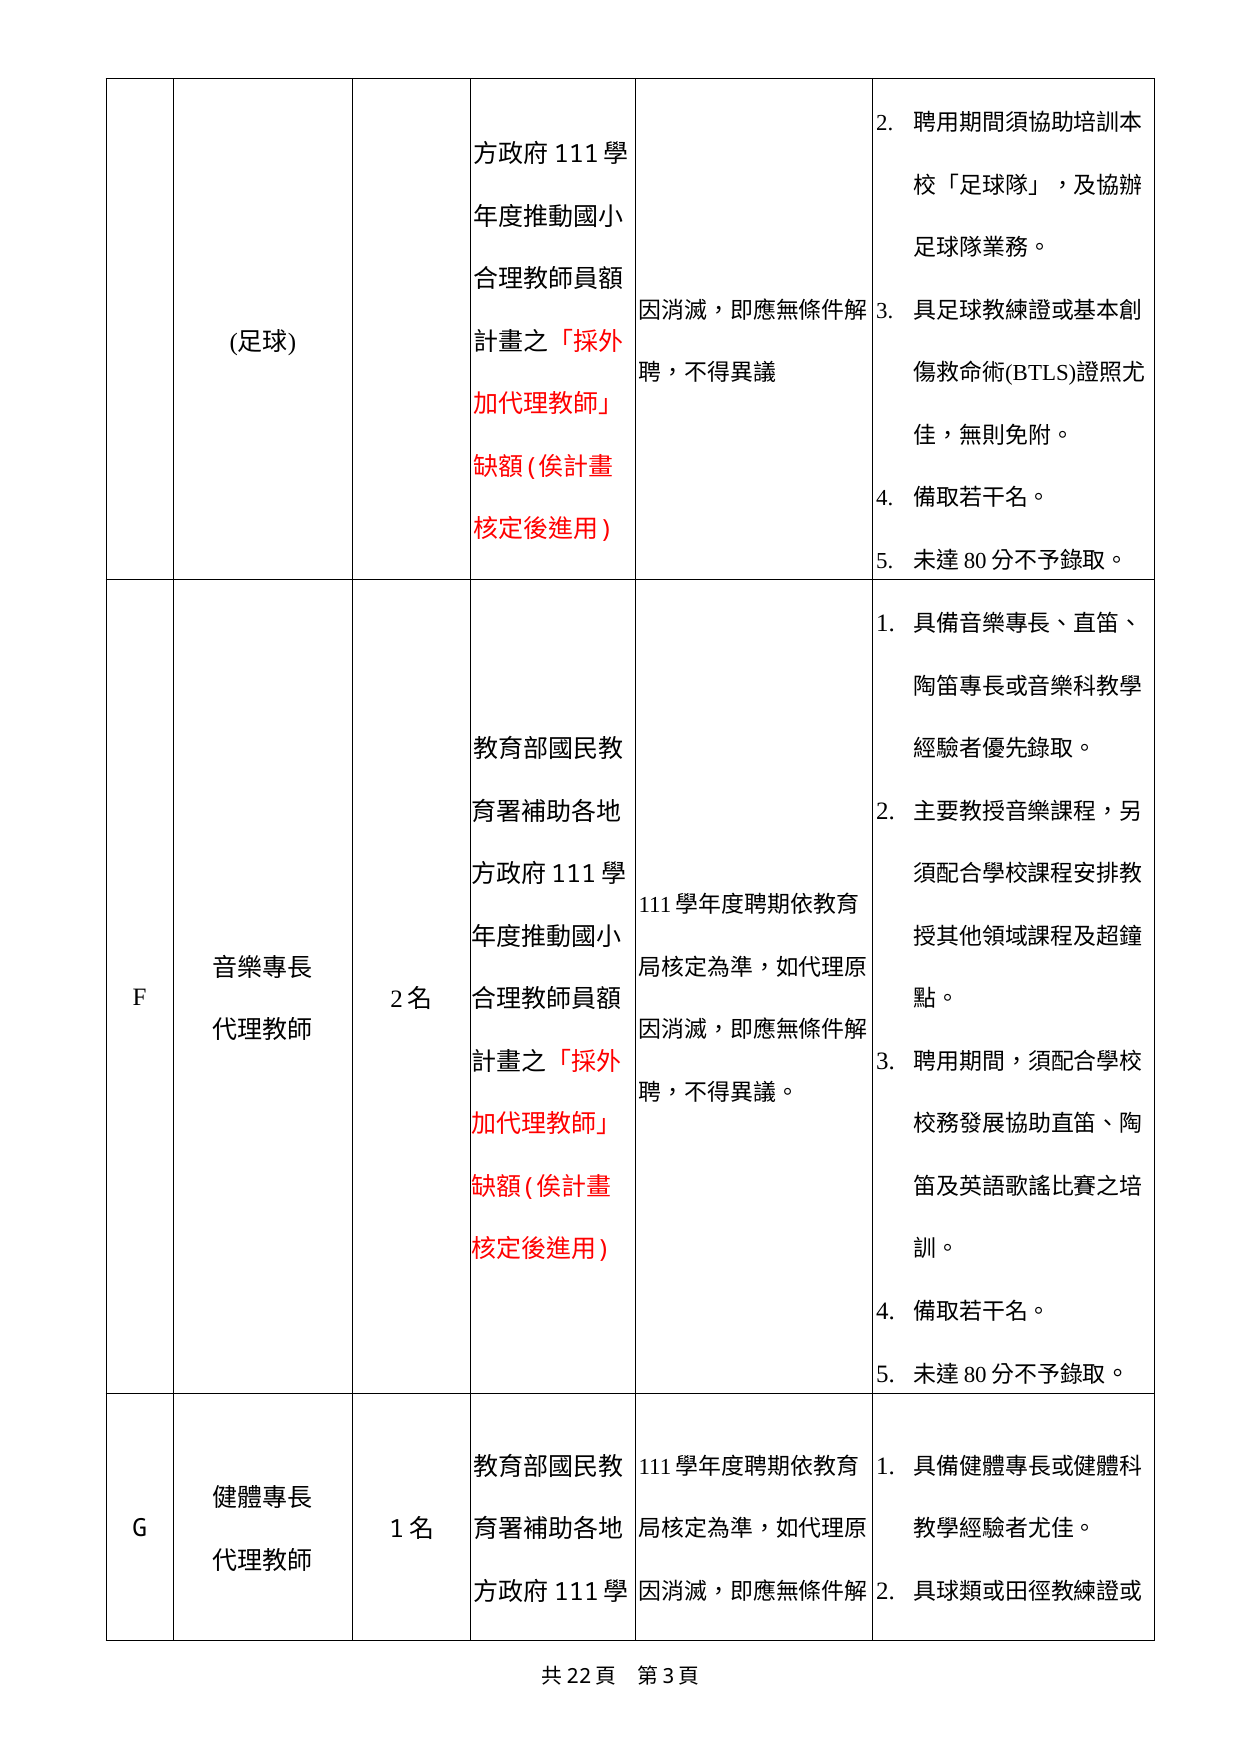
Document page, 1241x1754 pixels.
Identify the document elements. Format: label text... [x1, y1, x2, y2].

table_cell 教育部國民教育署補助各地方政府111學 [471, 1394, 635, 1639]
table_cell 健體專長 代理教師 [174, 1394, 352, 1639]
table_cell 具備音樂專長、直笛、陶笛專長或音樂科教學經驗者優先錄取。 主要教授音樂課程，另須配合學校課程安排教授其他領域課程及超鐘點。 聘用期間，須配合學校校務發展協助直笛、陶笛及英語歌謠比賽之培訓。 備取若干名。 未達80分不予錄取。 [873, 580, 1154, 1393]
table_cell 具備健體專長或健體科教學經驗者尤佳。 聘用期間須協助培訓本校「足球隊」，及協辦足球隊業務。 具足球教練證或基本創傷救命術(BTLS)證照尤佳，無則免附。 備取若干名。 未達80分不予錄取。 [873, 79, 1154, 579]
table_cell F [107, 580, 173, 1393]
table_cell 111學年度聘期依教育局核定為準，如代理原因消滅，即應無條件解聘，不得異議。 [636, 580, 872, 1393]
table_cell 具備健體專長或健體科教學經驗者尤佳。 具球類或田徑教練證或基本創傷救命術(BTLS)證照尤佳，無則免附。 聘用期間須協助學校發展體育活動及競賽。 備取若干名。 未達80分不予錄取。 [873, 1394, 1154, 1639]
table_cell 因消滅，即應無條件解聘，不得異議 [636, 79, 872, 579]
table_cell 1名 [353, 1394, 470, 1639]
table_cell (足球) [174, 79, 352, 579]
table_cell [353, 79, 470, 579]
table_cell 2名 [353, 580, 470, 1393]
table_cell [107, 79, 173, 579]
table_cell 教育部國民教育署補助各地方政府111學年度推動國小合理教師員額計畫之「採外加代理教師」缺額(俟計畫核定後進用) [471, 580, 635, 1393]
table_cell 111學年度聘期依教育局核定為準，如代理原因消滅，即應無條件解 [636, 1394, 872, 1639]
table_cell G [107, 1394, 173, 1639]
table_cell 音樂專長 代理教師 [174, 580, 352, 1393]
table_cell 方政府111學年度推動國小合理教師員額計畫之「採外加代理教師」缺額(俟計畫核定後進用) [471, 79, 635, 579]
